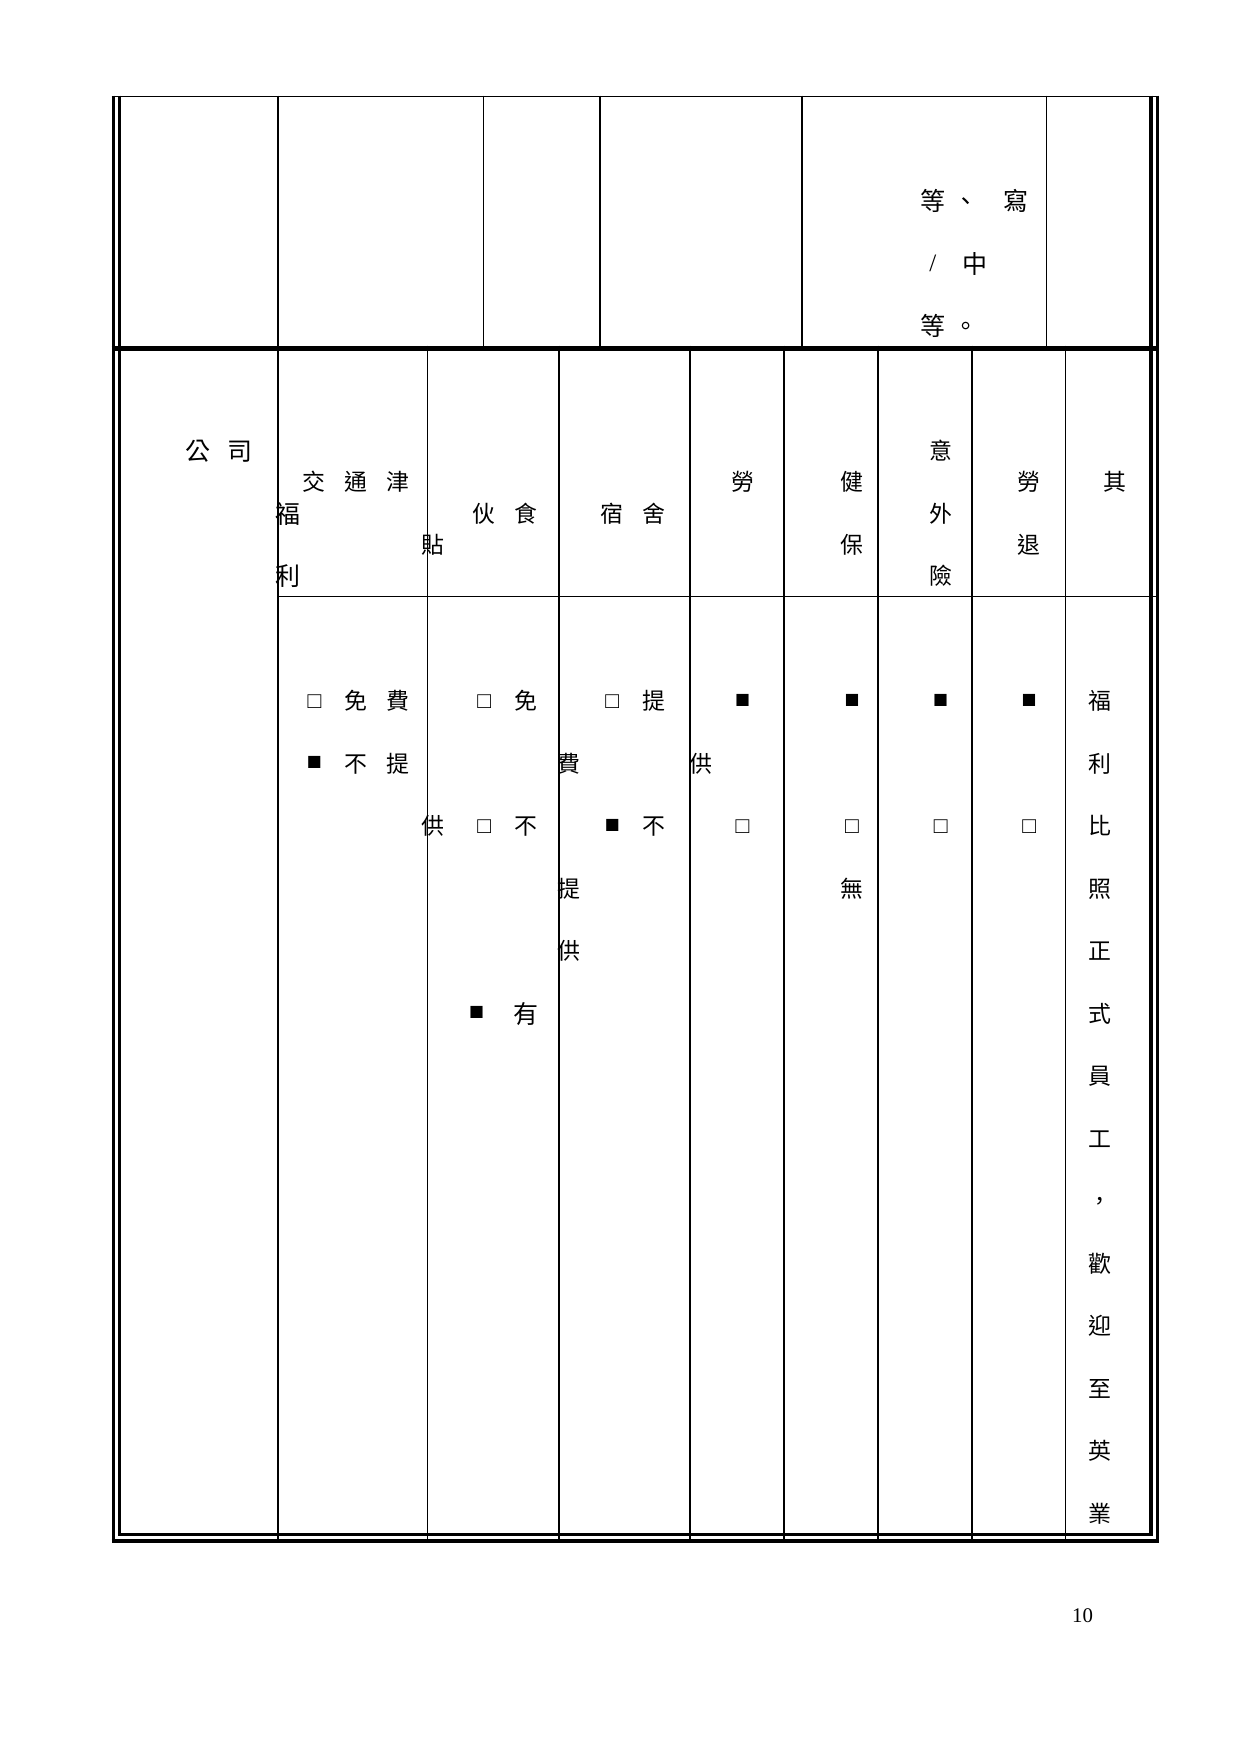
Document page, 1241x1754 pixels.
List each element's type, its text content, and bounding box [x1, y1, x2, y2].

table_cell 福利比照正式員工，歡迎至英業 [1066, 597, 1149, 1533]
table_cell 等、寫/中等。 [803, 97, 1046, 346]
table_cell 伙食 [428, 351, 558, 596]
table_cell ■有 □無 [691, 597, 783, 1533]
table_cell 其他 [1066, 351, 1149, 596]
table_cell 宿舍 [560, 351, 689, 596]
table_cell 勞保 [691, 351, 783, 596]
table_cell ■有 □無 [879, 597, 971, 1533]
table_cell [484, 97, 599, 346]
table_cell [601, 97, 801, 346]
table_cell 勞退 [973, 351, 1065, 596]
table_cell □免費 ■不提供 [279, 597, 427, 1533]
table_cell □免費 □不提供 ■ 有補助 [428, 597, 558, 1533]
table_cell 交通津貼 [279, 351, 427, 596]
table_cell 意外險 [879, 351, 971, 596]
table_cell 公司福利 [121, 351, 277, 1533]
table_cell ■有 □無 [973, 597, 1065, 1533]
table_cell □提供 ■不提供 [560, 597, 689, 1533]
table_cell [279, 97, 483, 346]
table_cell 健保 [785, 351, 877, 596]
table_cell ■有 □無 [785, 597, 877, 1533]
table_cell [1047, 97, 1149, 346]
table_cell [121, 97, 277, 346]
